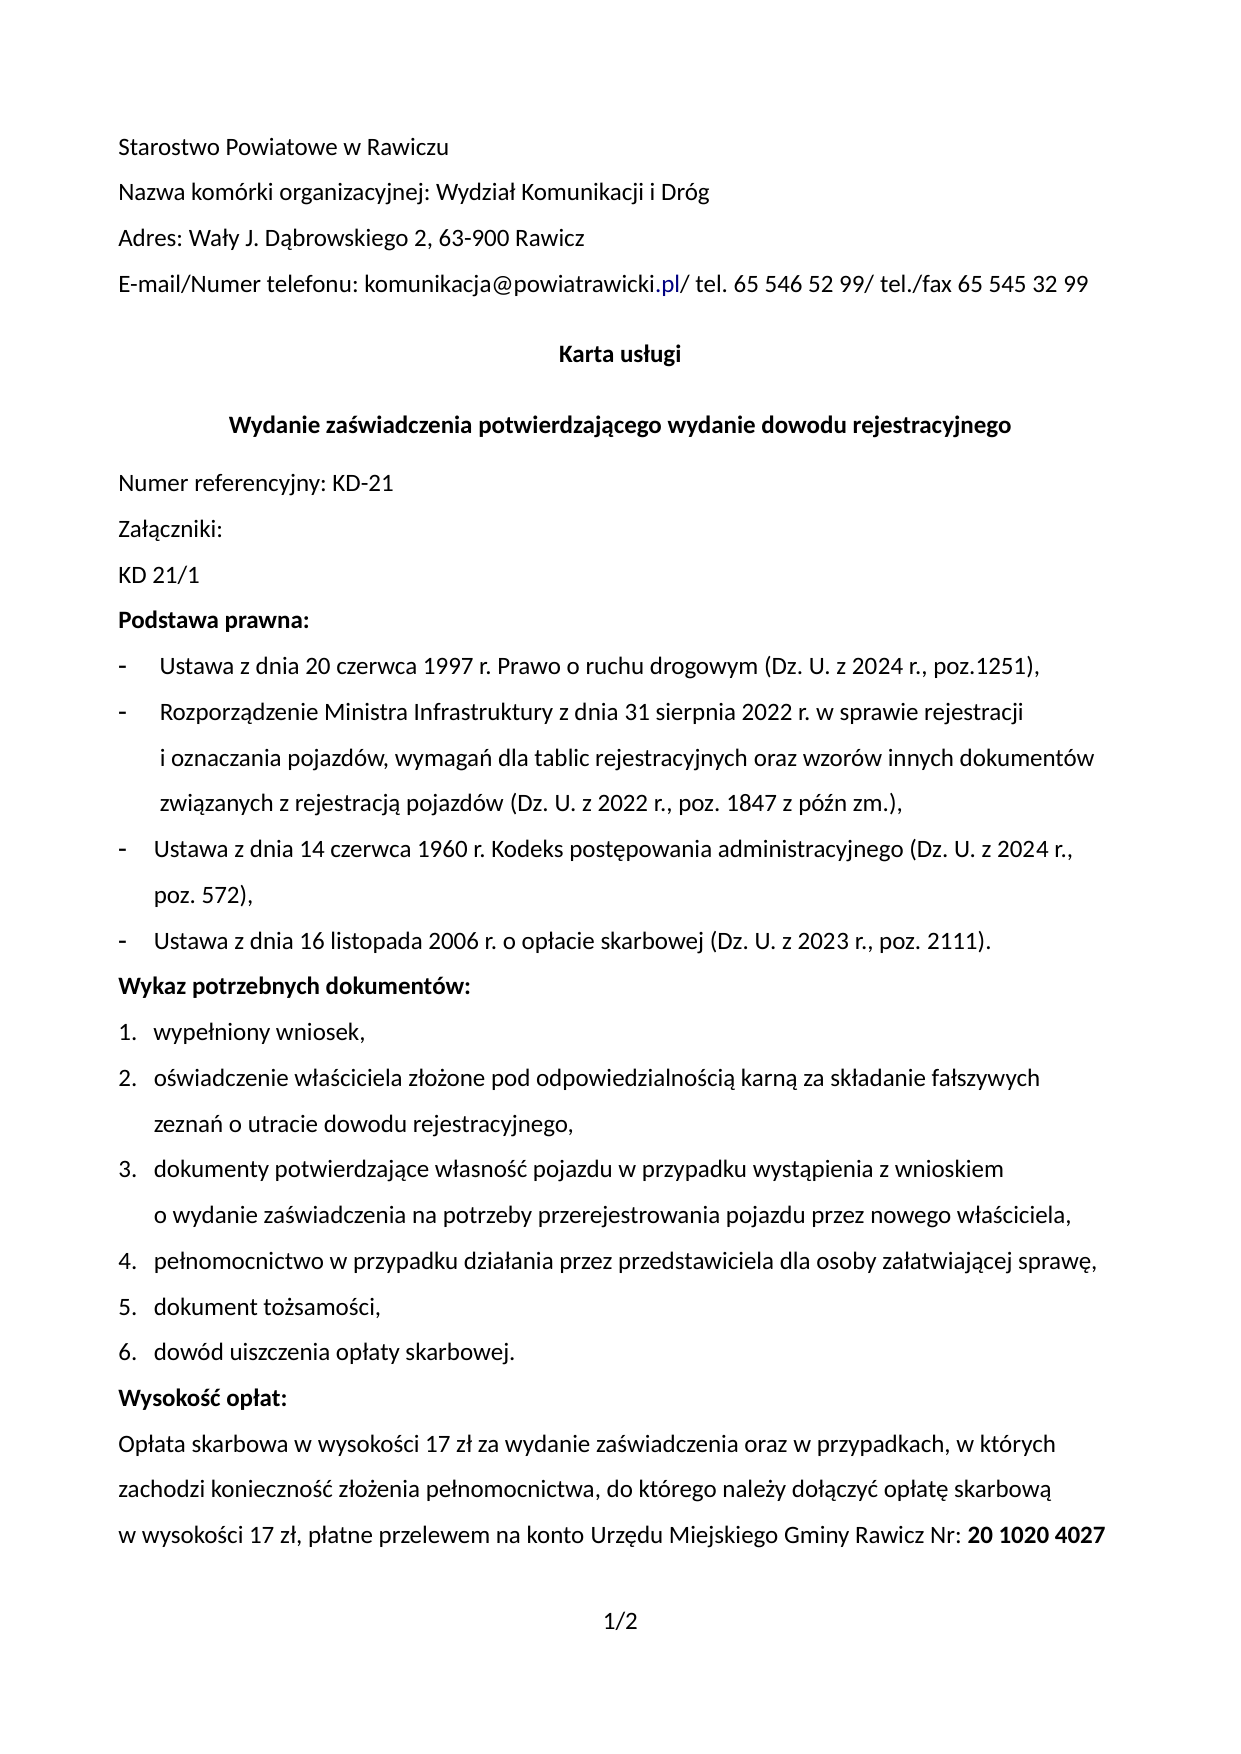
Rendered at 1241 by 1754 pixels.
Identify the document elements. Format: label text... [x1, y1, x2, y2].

text Wykaz potrzebnych dokumentów: [118, 971, 1122, 1001]
list Ustawa z dnia 20 czerwca 1997 r. Prawo o ruchu drogowym (Dz. U. z 2024 r., poz.1251), [118, 650, 1122, 681]
list dokument tożsamości, [118, 1291, 1122, 1321]
text Podstawa prawna: [118, 605, 1122, 635]
list Opłata skarbowa w wysokości 17 zł za wydanie zaświadczenia oraz w przypadkach, w których zachodzi konieczność złożenia pełnomocnictwa, do którego należy dołączyć opłatę skarbową w wysokości 17 zł, płatne przelewem na konto Urzędu Miejskiego Gminy Rawicz Nr: 20 1020 4027 [118, 1428, 1122, 1550]
list oświadczenie właściciela złożone pod odpowiedzialnością karną za składanie fałszywych zeznań o utracie dowodu rejestracyjnego, [118, 1062, 1122, 1138]
text KD 21/1 [118, 559, 1122, 589]
list dokumenty potwierdzające własność pojazdu w przypadku wystąpienia z wnioskiem o wydanie zaświadczenia na potrzeby przerejestrowania pojazdu przez nowego właściciela, [118, 1153, 1122, 1230]
text Starostwo Powiatowe w Rawiczu Nazwa komórki organizacyjnej: Wydział Komunikacji i Dróg Adres: Wały J. Dąbrowskiego 2, 63-900 Rawicz E-mail/Numer telefonu: komunikacja@powiatrawicki.pl/ tel. 65 546 52 99/ tel./fax 65 545 32 99 [118, 131, 1122, 298]
list Ustawa z dnia 14 czerwca 1960 r. Kodeks postępowania administracyjnego (Dz. U. z 2024 r., poz. 572), [118, 833, 1122, 909]
text Wysokość opłat: [118, 1382, 1122, 1413]
list Rozporządzenie Ministra Infrastruktury z dnia 31 sierpnia 2022 r. w sprawie rejestracji i oznaczania pojazdów, wymagań dla tablic rejestracyjnych oraz wzorów innych dokumentów związanych z rejestracją pojazdów (Dz. U. z 2022 r., poz. 1847 z późn zm.), [118, 696, 1122, 818]
list wypełniony wniosek, [118, 1016, 1122, 1047]
list pełnomocnictwo w przypadku działania przez przedstawiciela dla osoby załatwiającej sprawę, [118, 1245, 1122, 1275]
list dowód uiszczenia opłaty skarbowej. [118, 1336, 1122, 1367]
list Ustawa z dnia 16 listopada 2006 r. o opłacie skarbowej (Dz. U. z 2023 r., poz. 2111). [118, 925, 1122, 955]
text Wydanie zaświadczenia potwierdzającego wydanie dowodu rejestracyjnego [118, 409, 1122, 440]
text Numer referencyjny: KD-21 [118, 467, 1122, 498]
text Karta usługi [118, 338, 1122, 369]
text Załączniki: [118, 513, 1122, 544]
